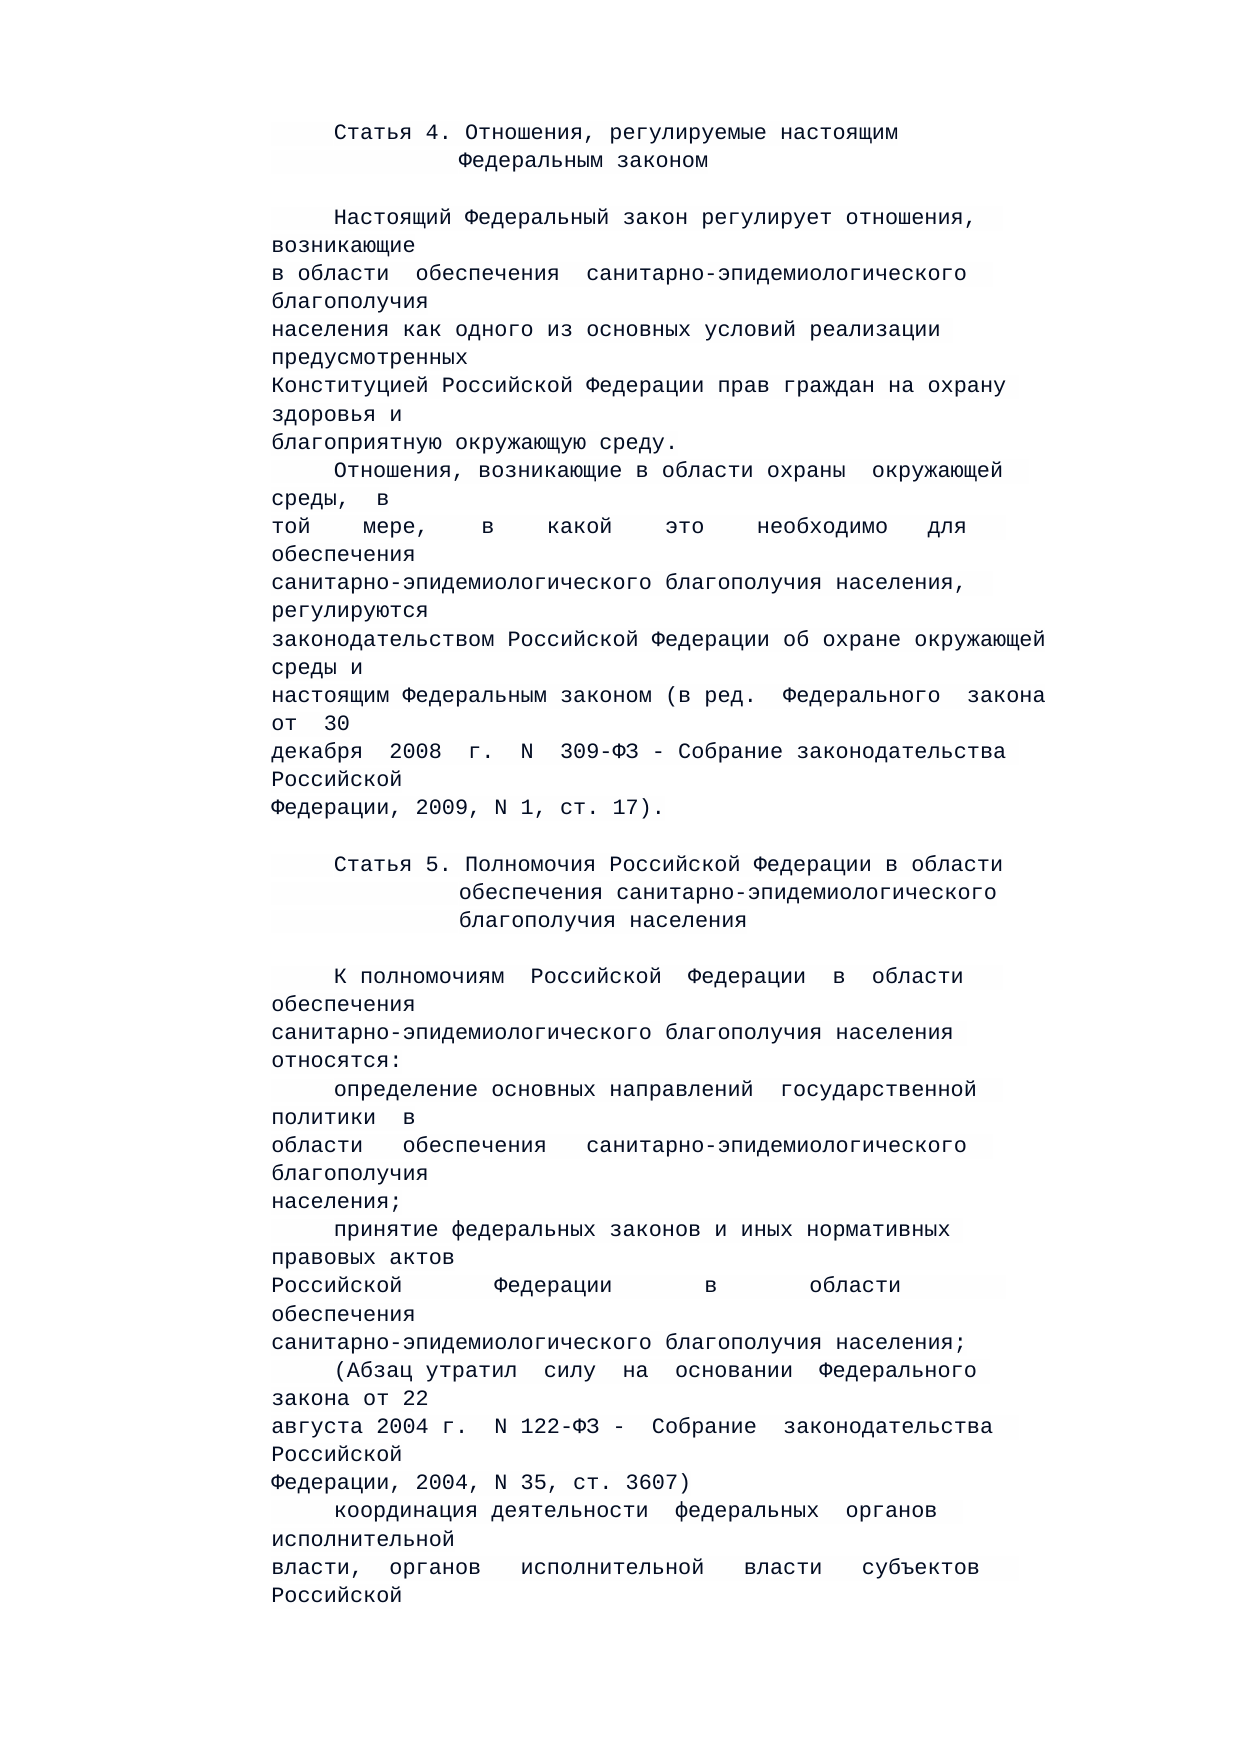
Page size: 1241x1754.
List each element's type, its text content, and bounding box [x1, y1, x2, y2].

text августа 2004 г. N 122-ФЗ - Собрание законодательства Российской [271, 1412, 1058, 1468]
text благоприятную окружающую среду. [271, 427, 1058, 456]
text настоящим Федеральным законом (в ред. Федерального закона от 30 [271, 681, 1058, 737]
text санитарно-эпидемиологического благополучия населения относятся: [271, 1018, 1058, 1074]
text принятие федеральных законов и иных нормативных правовых актов [271, 1215, 1058, 1271]
text санитарно-эпидемиологического благополучия населения, регулируются [271, 568, 1058, 624]
text населения; [271, 1187, 1058, 1215]
text Отношения, возникающие в области охраны окружающей среды, в [271, 456, 1058, 512]
text населения как одного из основных условий реализации предусмотренных [271, 315, 1058, 371]
text Конституцией Российской Федерации прав граждан на охрану здоровья и [271, 371, 1058, 427]
text Статья 4. Отношения, регулируемые настоящим [271, 118, 1058, 146]
text Федерации, 2004, N 35, ст. 3607) [271, 1468, 1058, 1496]
text законодательством Российской Федерации об охране окружающей среды и [271, 624, 1058, 681]
text благополучия населения [271, 906, 1058, 934]
text в области обеспечения санитарно-эпидемиологического благополучия [271, 259, 1058, 315]
text санитарно-эпидемиологического благополучия населения; [271, 1327, 1058, 1356]
text той мере, в какой это необходимо для обеспечения [271, 512, 1058, 568]
text определение основных направлений государственной политики в [271, 1074, 1058, 1131]
text Настоящий Федеральный закон регулирует отношения, возникающие [271, 202, 1058, 259]
text (Абзац утратил силу на основании Федерального закона от 22 [271, 1356, 1058, 1412]
text области обеспечения санитарно-эпидемиологического благополучия [271, 1131, 1058, 1187]
text Российской Федерации в области обеспечения [271, 1271, 1058, 1327]
text К полномочиям Российской Федерации в области обеспечения [271, 962, 1058, 1018]
text координация деятельности федеральных органов исполнительной [271, 1496, 1058, 1552]
text Статья 5. Полномочия Российской Федерации в области [271, 849, 1058, 877]
text Федерации, 2009, N 1, ст. 17). [271, 793, 1058, 821]
text Федеральным законом [271, 146, 1058, 174]
text обеспечения санитарно-эпидемиологического [271, 877, 1058, 906]
text декабря 2008 г. N 309-ФЗ - Собрание законодательства Российской [271, 737, 1058, 793]
text власти, органов исполнительной власти субъектов Российской [271, 1552, 1058, 1609]
